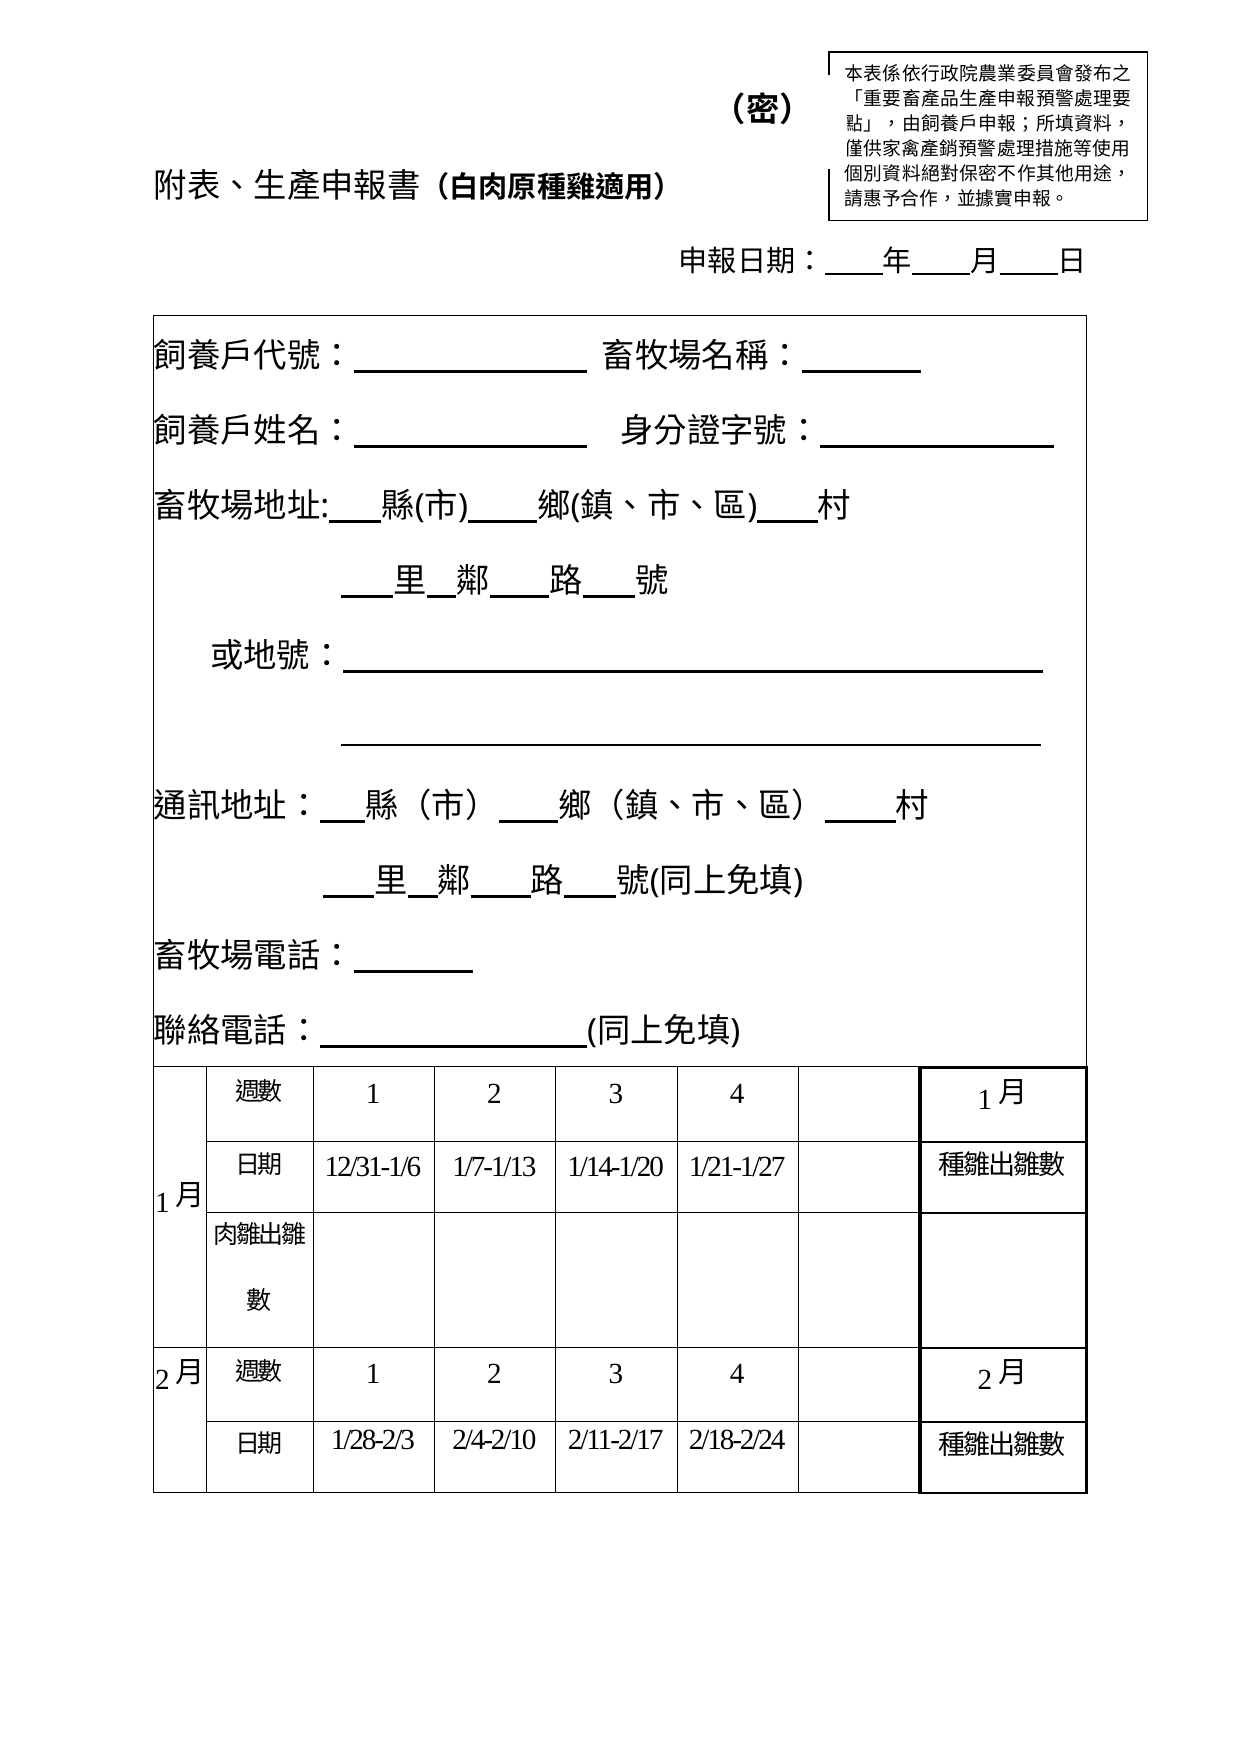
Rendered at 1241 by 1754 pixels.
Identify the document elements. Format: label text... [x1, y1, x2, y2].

table_cell 週數 [207, 1348, 313, 1421]
table_cell 3 [556, 1067, 677, 1141]
table_cell 4 [678, 1067, 798, 1141]
table_cell [799, 1422, 918, 1492]
table_cell [314, 1213, 434, 1347]
table_cell 2月 [154, 1348, 206, 1492]
table_cell 1/7-1/13 [435, 1142, 555, 1212]
table_cell 2/18-2/24 [678, 1422, 798, 1492]
table_cell 1月 [922, 1069, 1085, 1141]
table_cell 2 [435, 1348, 555, 1421]
table_cell 4 [678, 1348, 798, 1421]
table_cell [435, 1213, 555, 1347]
table_cell 日期 [207, 1422, 313, 1492]
table_cell [799, 1067, 918, 1141]
table_cell 1月 [154, 1067, 206, 1347]
table_cell 1 [314, 1348, 434, 1421]
table_cell 1/21-1/27 [678, 1142, 798, 1212]
table_cell 1/14-1/20 [556, 1142, 677, 1212]
table_cell [799, 1213, 918, 1347]
table_cell [799, 1142, 918, 1212]
text （密） [712, 82, 832, 131]
table_cell 2 [435, 1067, 555, 1141]
table_cell [922, 1214, 1085, 1347]
table_cell 1/28-2/3 [314, 1422, 434, 1492]
table_cell 3 [556, 1348, 677, 1421]
text 附表、生產申報書（白肉原種雞適用） [153, 146, 828, 221]
text [697, 53, 1147, 220]
table_header 飼養戶代號： 畜牧場名稱： 飼養戶姓名： 身分證字號： 畜牧場地址: 縣(市) 鄉(鎮、市、區) 村 里 鄰 路 號 或地號： 通訊地址： 縣（市） 鄉（鎮、市、區） 村 里 鄰 路 號(同上免填) 畜牧場電話： 聯絡電話： (同上免填) [154, 316, 1086, 1066]
text 本表係依行政院農業委員會發布之「重要畜產品生產申報預警處理要點」，由飼養戶申報；所填資料，僅供家禽產銷預警處理措施等使用，個別資料絕對保密不作其他用途，請惠予合作，並據實申報。 [844, 60, 1131, 210]
table_cell 12/31-1/6 [314, 1142, 434, 1212]
table_cell 2月 [922, 1349, 1085, 1421]
table_cell [556, 1213, 677, 1347]
table_cell 種雛出雛數 [922, 1143, 1085, 1212]
table_cell 2/11-2/17 [556, 1422, 677, 1492]
table_cell 週數 [207, 1067, 313, 1141]
table_cell 日期 [207, 1142, 313, 1212]
table_cell 2/4-2/10 [435, 1422, 555, 1492]
table_cell [678, 1213, 798, 1347]
table_cell 肉雛出雛數 [207, 1213, 313, 1347]
text 申報日期： 年 月 日 [153, 221, 1087, 296]
table_cell [799, 1348, 918, 1421]
table_cell 1 [314, 1067, 434, 1141]
table_cell 種雛出雛數 [922, 1423, 1085, 1492]
